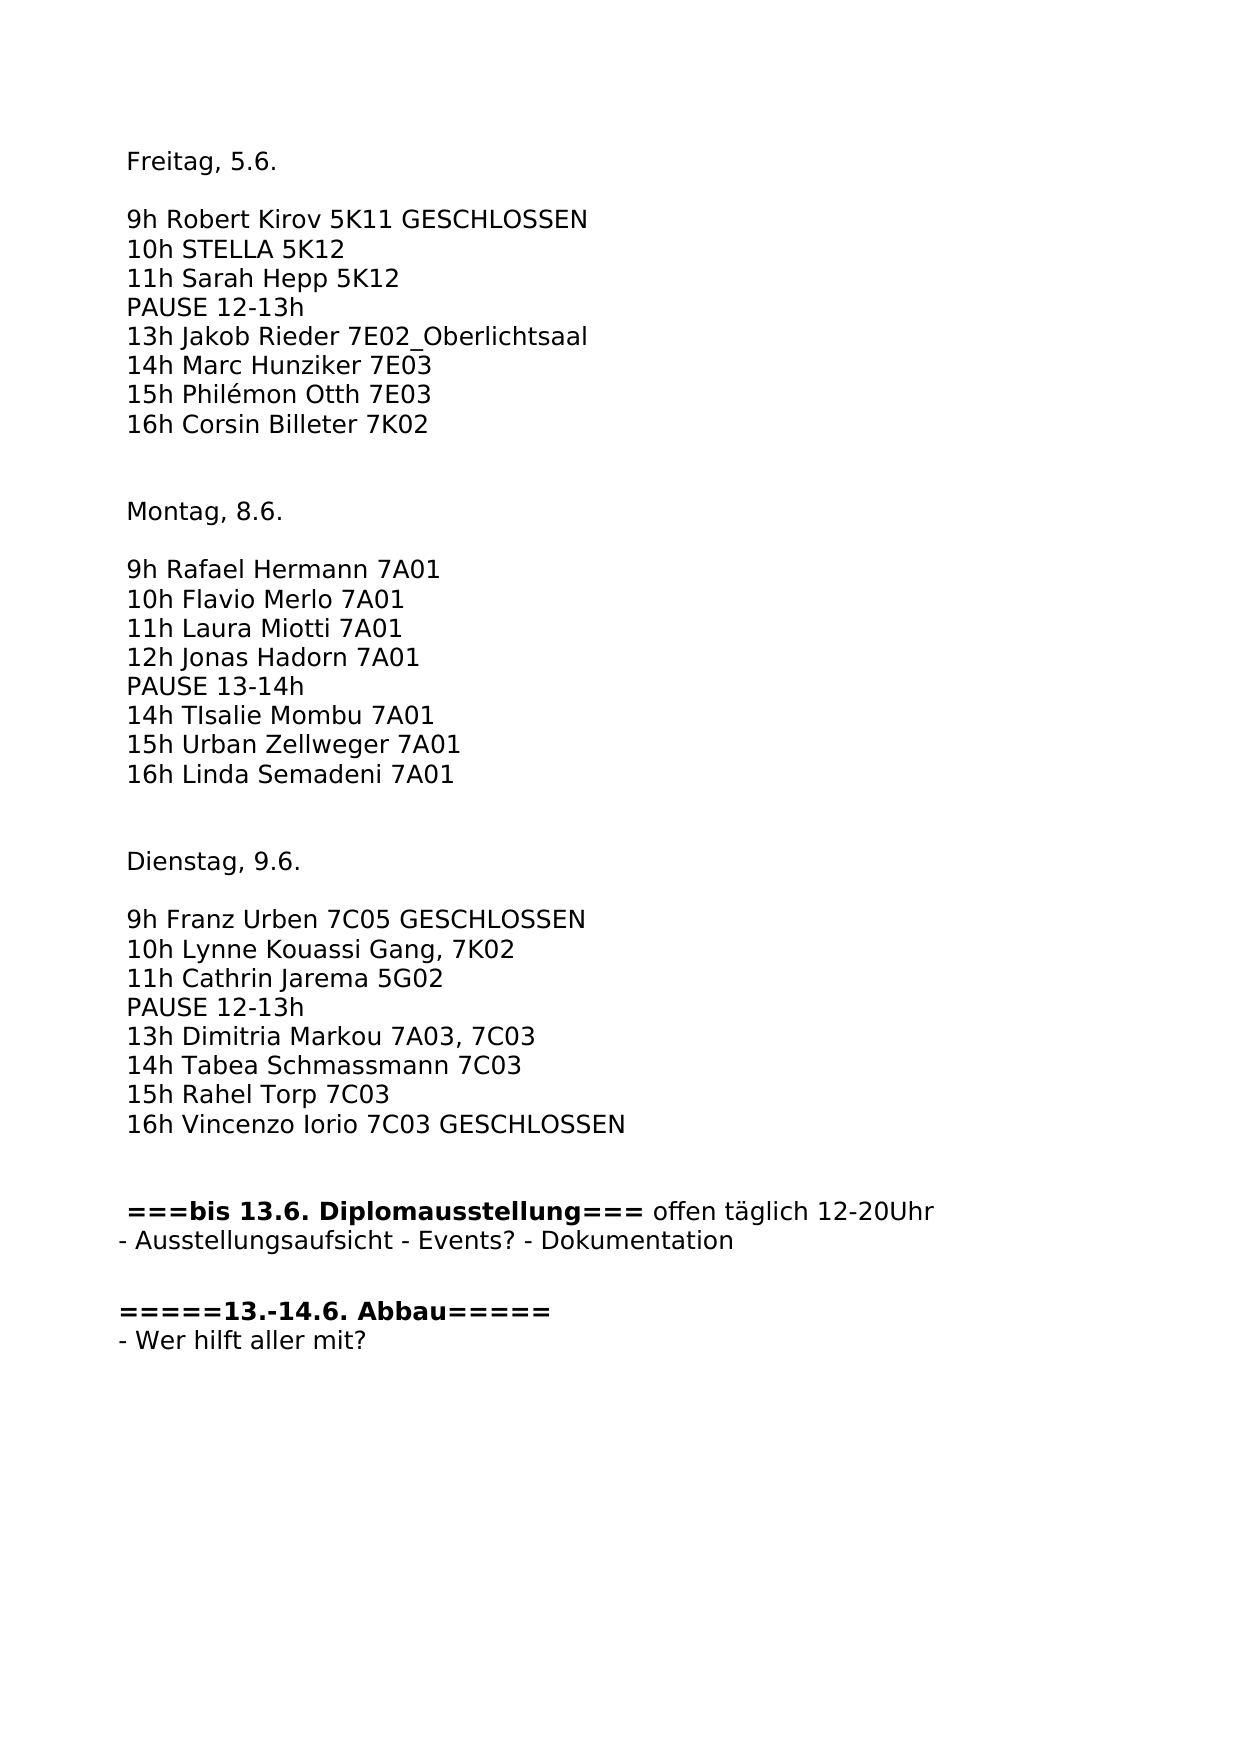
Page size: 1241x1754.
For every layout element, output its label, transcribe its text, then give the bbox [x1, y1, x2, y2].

text Freitag, 5.6. 9h Robert Kirov 5K11 GESCHLOSSEN 10h STELLA 5K12 11h Sarah Hepp 5K12 PAUSE 12-13h 13h Jakob Rieder 7E02_Oberlichtsaal 14h Marc Hunziker 7E03 15h Philémon Otth 7E03 16h Corsin Billeter 7K02 Montag, 8.6. 9h Rafael Hermann 7A01 10h Flavio Merlo 7A01 11h Laura Miotti 7A01 12h Jonas Hadorn 7A01 PAUSE 13-14h 14h TIsalie Mombu 7A01 15h Urban Zellweger 7A01 16h Linda Semadeni 7A01 Dienstag, 9.6. 9h Franz Urben 7C05 GESCHLOSSEN 10h Lynne Kouassi Gang, 7K02 11h Cathrin Jarema 5G02 PAUSE 12-13h 13h Dimitria Markou 7A03, 7C03 14h Tabea Schmassmann 7C03 15h Rahel Torp 7C03 16h Vincenzo Iorio 7C03 GESCHLOSSEN ===bis 13.6. Diplomausstellung=== offen täglich 12-20Uhr - Ausstellungsaufsicht - Events? - Dokumentation [118, 118, 1122, 1285]
text =====13.-14.6. Abbau===== - Wer hilft aller mit? [118, 1297, 1122, 1356]
